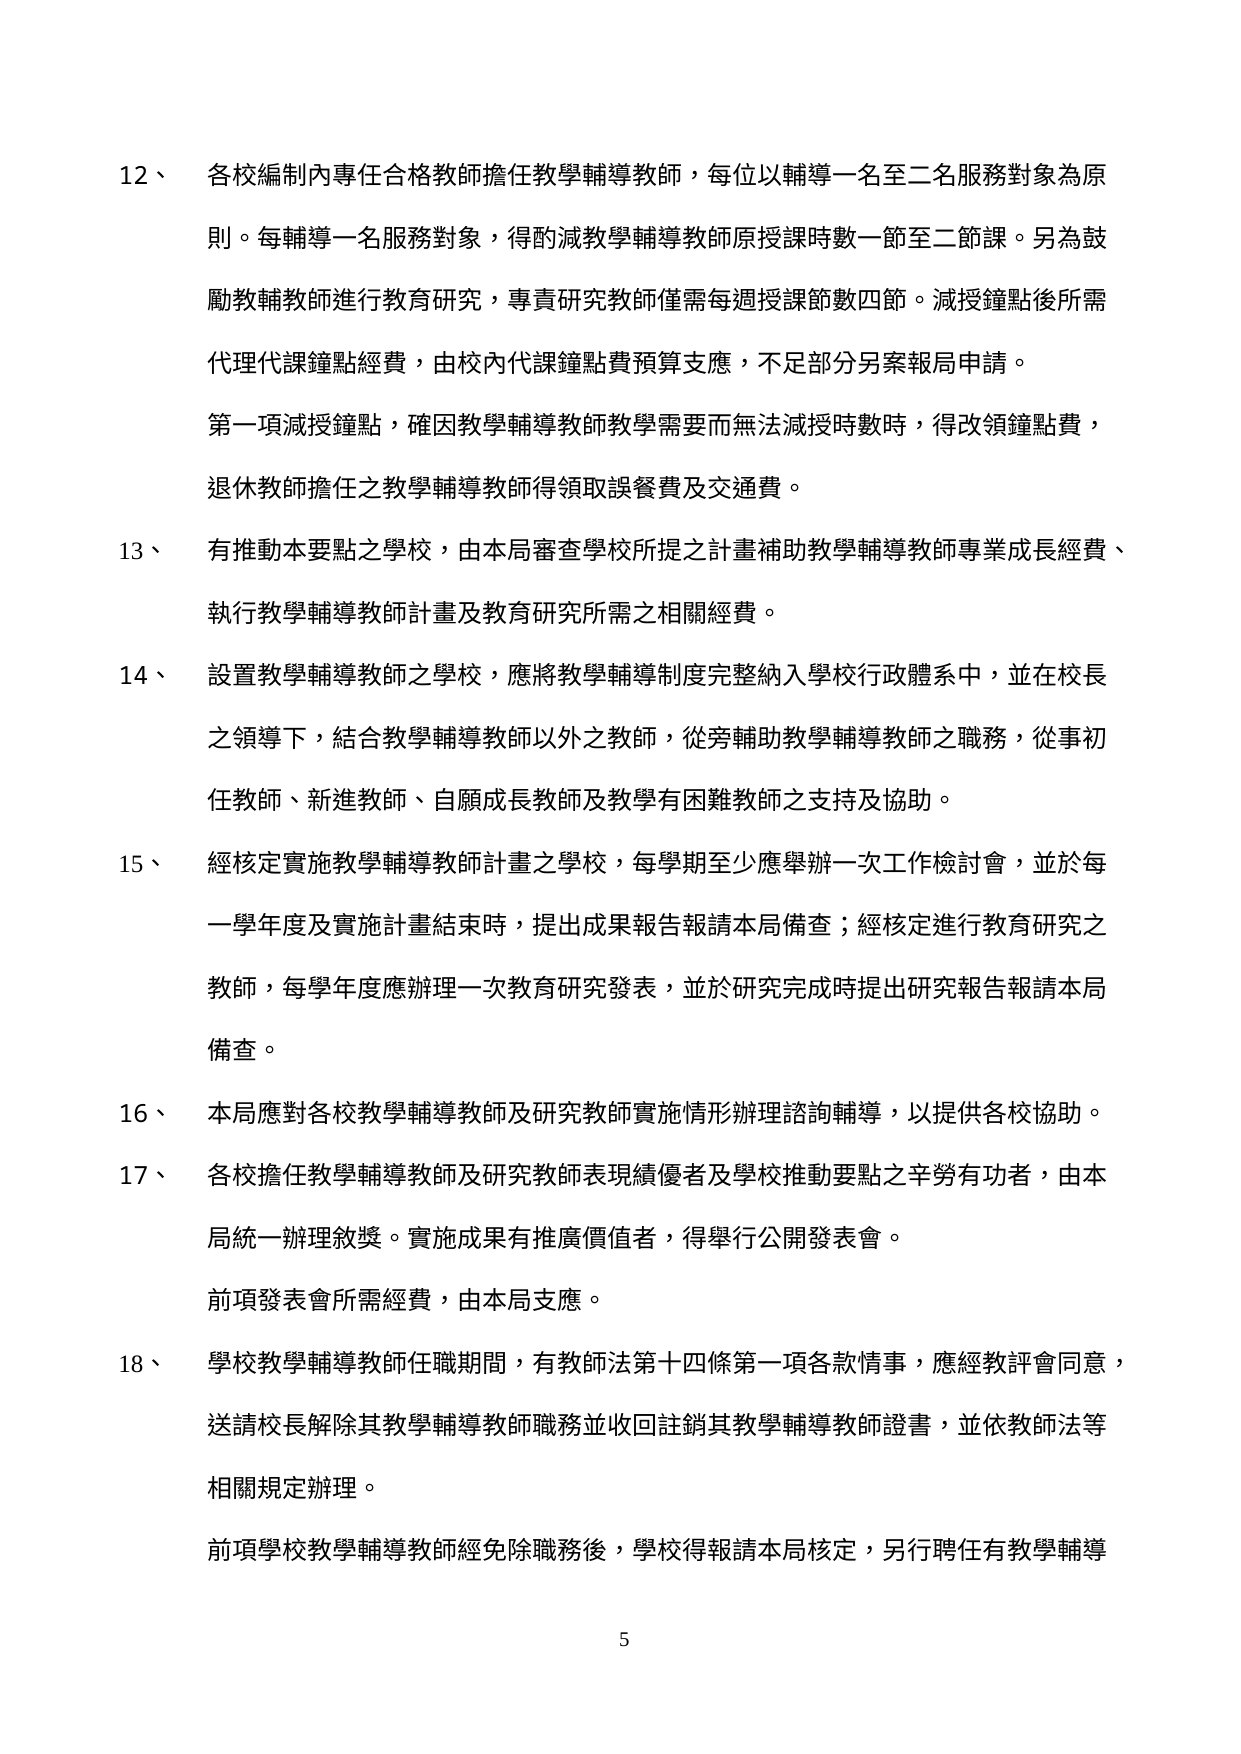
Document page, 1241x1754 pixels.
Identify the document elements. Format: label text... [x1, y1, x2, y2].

text 第一項減授鐘點，確因教學輔導教師教學需要而無法減授時數時，得改領鐘點費，退休教師擔任之教學輔導教師得領取誤餐費及交通費。 [207, 382, 1122, 507]
text 前項學校教學輔導教師經免除職務後，學校得報請本局核定，另行聘任有教學輔導 [207, 1507, 1122, 1569]
list 學校教學輔導教師任職期間，有教師法第十四條第一項各款情事，應經教評會同意，送請校長解除其教學輔導教師職務並收回註銷其教學輔導教師證書，並依教師法等相關規定辦理。 [118, 1319, 1122, 1507]
list 設置教學輔導教師之學校，應將教學輔導制度完整納入學校行政體系中，並在校長之領導下，結合教學輔導教師以外之教師，從旁輔助教學輔導教師之職務，從事初任教師、新進教師、自願成長教師及教學有困難教師之支持及協助。 [118, 632, 1122, 819]
list 有推動本要點之學校，由本局審查學校所提之計畫補助教學輔導教師專業成長經費、執行教學輔導教師計畫及教育研究所需之相關經費。 [118, 507, 1122, 632]
list 本局應對各校教學輔導教師及研究教師實施情形辦理諮詢輔導，以提供各校協助。 [118, 1069, 1122, 1132]
list 經核定實施教學輔導教師計畫之學校，每學期至少應舉辦一次工作檢討會，並於每一學年度及實施計畫結束時，提出成果報告報請本局備查；經核定進行教育研究之教師，每學年度應辦理一次教育研究發表，並於研究完成時提出研究報告報請本局備查。 [118, 819, 1122, 1069]
text 前項發表會所需經費，由本局支應。 [207, 1257, 1122, 1319]
list 各校擔任教學輔導教師及研究教師表現績優者及學校推動要點之辛勞有功者，由本局統一辦理敘獎。實施成果有推廣價值者，得舉行公開發表會。 [118, 1132, 1122, 1257]
list 各校編制內專任合格教師擔任教學輔導教師，每位以輔導一名至二名服務對象為原則。每輔導一名服務對象，得酌減教學輔導教師原授課時數一節至二節課。另為鼓勵教輔教師進行教育研究，專責研究教師僅需每週授課節數四節。減授鐘點後所需代理代課鐘點經費，由校內代課鐘點費預算支應，不足部分另案報局申請。 [118, 132, 1122, 382]
